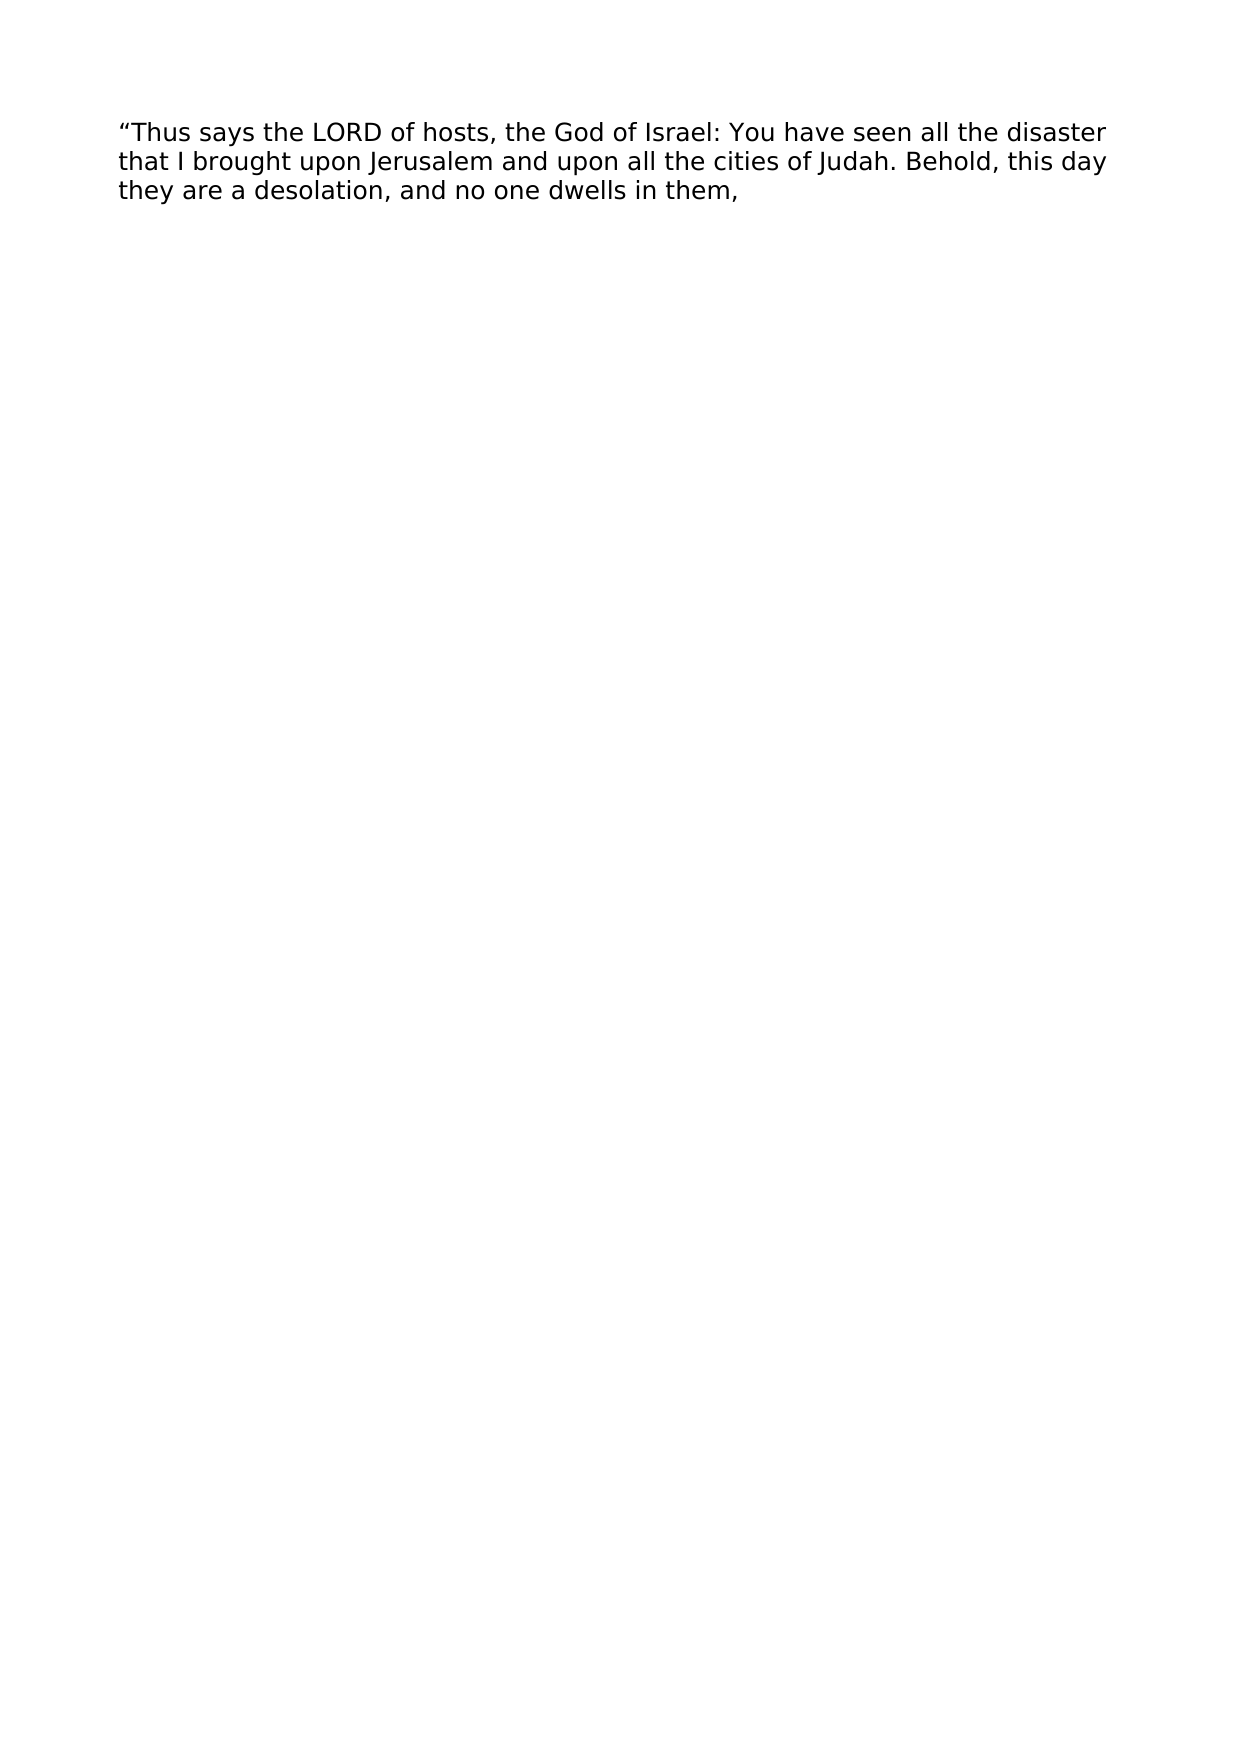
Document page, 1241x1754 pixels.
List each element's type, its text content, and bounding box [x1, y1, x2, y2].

text “Thus says the LORD of hosts, the God of Israel: You have seen all the disaster that I brought upon Jerusalem and upon all the cities of Judah. Behold, this day they are a desolation, and no one dwells in them, [118, 118, 1122, 206]
